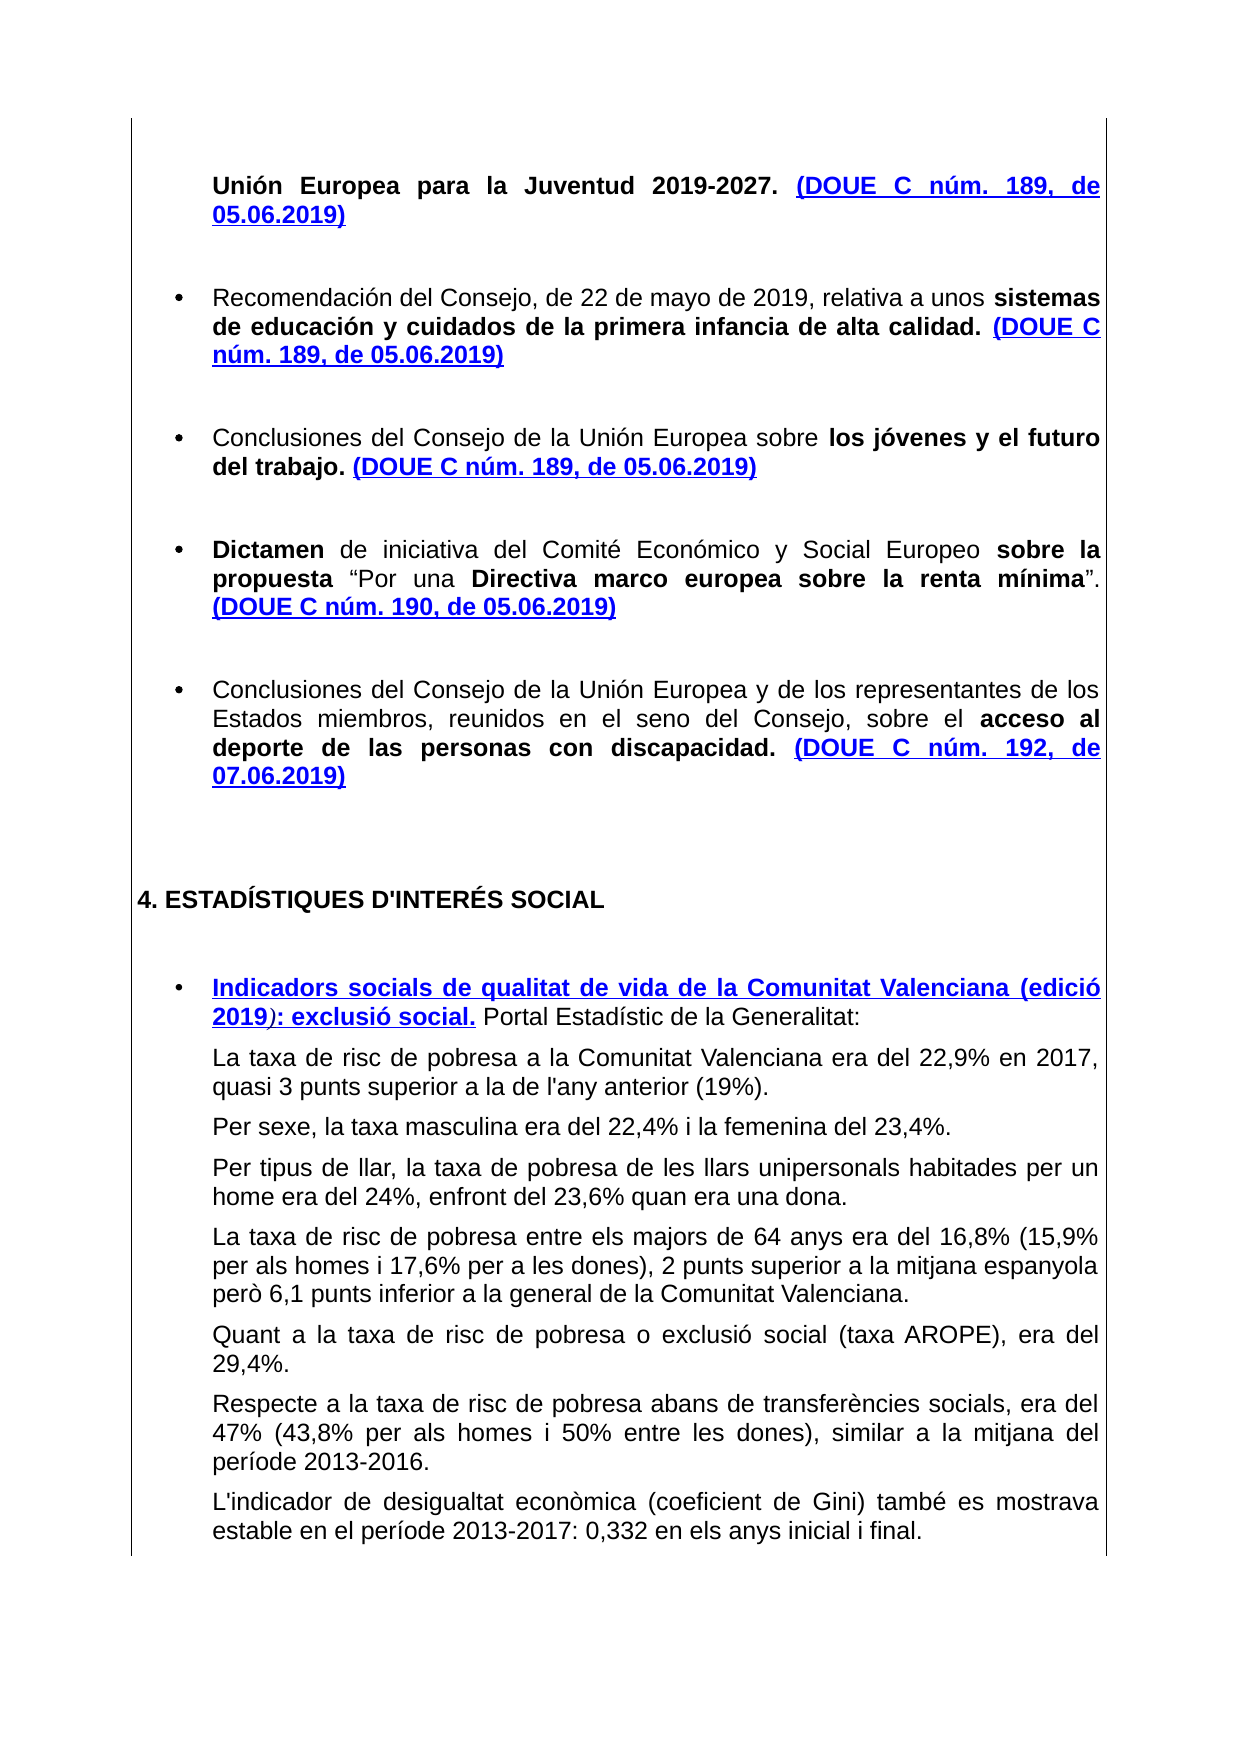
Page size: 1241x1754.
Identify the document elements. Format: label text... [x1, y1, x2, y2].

table_cell 1. INFORMACIÓ D'INTERÉS Lliurament dels Premis Margarida Borràs, guardons que reconeixen la trajectòria pública de persones o entitats compromeses amb la defensa de la diversitat sexual, de gènere i familiar. Col·lectiu Lambda: Data: 21 de juny, 20h. Lloc: MuVIM. Convocatoria de propuestas del Programa Erasmus+, acción clave 3: Apoyo a la reforma de las políticas y Juventud Europea Unida. Comissió Europea: Termini de presentació de sol·licituds: abans del 18 de juliol. Programa Europa amb els Ciutadans. Comissió Europea: Cercador de projectes finançats per aquest programa, el qual es dirigeix a impulsar la participació activa de la ciutadania en la vida democràtica de la Unió Europea. #DigitalRespect4Her. Comissió Europea: Campanya per a crear consciència sobre la violència en línia contra les dones i promoure bones pràctiques per a abordar aquest problema. Ofertas de participación en programas de expertos nacionales en las instituciones de la Unión Europea. Representación de España ante la UE: Convocatòries dirigides als empleats públics de les Administracions dels Estats membres per a ampliar la seua experiència professional mitjançant estades de caràcter temporal en les Administracions de la UE. 2. INFORMES I ESTUDIS VIII Informe sobre exclusión y desarrollo social en España, 2019. Fundación FOESSA: Informe completo. Resumen ejecutivo. Evaluación de estrategia y procedimiento de las subvenciones públicas. Autoridad Independiente de Responsabilidad Fiscal (AIReF) Els infants i adolescents que esteu acollits en una família o que viviu en un centre, sou feliços? Departament de Treball, Afers Social i Famílies (Generalitat de Catalunya). ‘Manual para ser Gigantes’. Sánchez, V. y Navarro, J. (coords.), Fundación ADECCO: Guia, en lectura fàcil, que assenyala la ràdio com a mitjà per a la inclusió sociolaboral de les persones discapacitades. Desigualdad de género y pobreza energética: un factor de riesgo olvidado. Gonzalez, I., Asociación Catalana de Ingeniería Sin Fronteras. La sanidad española en cifras, 2018. Coduras, A. y Llano, J., Círculo de la Sanidad. Igualdad entre hombres y mujeres: qué pueden hacer las ciudades para situarse a la vanguardia. Comissió Europea. Paternity and parental leave policies across the EU - Assessment of current provision. European Platform for Investing in Children (EPIC). Family-friendly workplaces: overview of policies and initiatives in Europe. European Platform for Investing in Children (EPIC). Who will live and work in the EU in 2060? Demographic scenarios for the EU: migration, population and education. Comissió Europea, Wittgenstein Centre i International Institute for Applied Systems Analysis (IIASA). 3. NORMATIVA EN MATÈRIA SOCIAL Generalitat: Resolució de 10 de juny de 2019, del director general del Institut Valencià de la Joventut, per la qual es convoquen places a les residències juvenils de l'Institut Valencià de la Joventut per al curs 2019/2020, per a joves. (DOGV núm. 8570, de 14/06/2019) Administración Central del Estado: Extracto de la Resolución de 28 de mayo de 2019 de la Dirección General del Instituto de la Juventud por la que se convoca las ayudas del Certamen Nacional de Jóvenes Emprendedores. (BOE nº 140, de 12/06/2019) Extracto de la Resolución de 6 de junio de 2019, de la Secretaría de Estado de Universidades, Investigación, Desarrollo e Innovación, por la que se convocan subvenciones para el desarrollo de la VIII edición del Programa "Campus Inclusivos, Campus sin Límites", convocatoria de 2019. (BOE nº 142, de 14/06/2019) Altres Comunitats: Ley 13/2019, de 25 abril, sobre los menores robados en la Comunidad Autónoma de Canarias. (BOE nº 140, de 12/06/2019) Ley 12/2019, de 25 de abril, por la que se regula la atención temprana en Canarias. (BOE nº 140, de 12/06/2019) Ley 16/2019, de 2 de mayo, de Servicios Sociales de Canarias. (BOE nº 141, de 13/06/2019) Unió Europea: Resolución del Consejo y de los representantes de los Estados miembros, reunidos en el seno del Consejo, por la que se establecen unas directrices sobre la gobernanza del Diálogo de la UE con la Juventud. Estrategia de la Unión Europea para la Juventud 2019-2027. (DOUE C núm. 189, de 05.06.2019) Recomendación del Consejo, de 22 de mayo de 2019, relativa a unos sistemas de educación y cuidados de la primera infancia de alta calidad. (DOUE C núm. 189, de 05.06.2019) Conclusiones del Consejo de la Unión Europea sobre los jóvenes y el futuro del trabajo. (DOUE C núm. 189, de 05.06.2019) Dictamen de iniciativa del Comité Económico y Social Europeo sobre la propuesta “Por una Directiva marco europea sobre la renta mínima”. (DOUE C núm. 190, de 05.06.2019) Conclusiones del Consejo de la Unión Europea y de los representantes de los Estados miembros, reunidos en el seno del Consejo, sobre el acceso al deporte de las personas con discapacidad. (DOUE C núm. 192, de 07.06.2019) 4. ESTADÍSTIQUES D'INTERÉS SOCIAL Indicadors socials de qualitat de vida de la Comunitat Valenciana (edició 2019): exclusió social. Portal Estadístic de la Generalitat: La taxa de risc de pobresa a la Comunitat Valenciana era del 22,9% en 2017, quasi 3 punts superior a la de l'any anterior (19%). Per sexe, la taxa masculina era del 22,4% i la femenina del 23,4%. Per tipus de llar, la taxa de pobresa de les llars unipersonals habitades per un home era del 24%, enfront del 23,6% quan era una dona. La taxa de risc de pobresa entre els majors de 64 anys era del 16,8% (15,9% per als homes i 17,6% per a les dones), 2 punts superior a la mitjana espanyola però 6,1 punts inferior a la general de la Comunitat Valenciana. Quant a la taxa de risc de pobresa o exclusió social (taxa AROPE), era del 29,4%. Respecte a la taxa de risc de pobresa abans de transferències socials, era del 47% (43,8% per als homes i 50% entre les dones), similar a la mitjana del període 2013-2016. L'indicador de desigualtat econòmica (coeficient de Gini) també es mostrava estable en el període 2013-2017: 0,332 en els anys inicial i final. Conciliación entre la vida laboral y la familiar (año 2018). INE: El 17,1% de les persones de 18 a 64 anys amb fills menors de 15 van utilitzar habitualment serveis professionals per a la cura dels seus fills en 2018. El 8,6% de les dones van cuidar de familiars dependents, enfront del 5,1% d'homes. Atesa la relació amb l'activitat, les majors diferències per sexe entre els qui cuiden regularment de fills propis o de la parella menors de 15 anys es van donar entre aturats i inactius: Així, mentre els percentatges d'aturats en aquesta situació van ser del 32,6% en dones i del 19,8% en homes, els dels inactius van ser del 19,4% en dones i del 5,6% en homes. Per part seua, el percentatge d'ocupats que van cuidar dels seus fills va ser major entre els homes (34,1%) que entre les dones (32,8). Estadística de adquisiciones de nacionalidad española de residentes (año 2018). INE: 90.828 residents estrangers van adquirir la nacionalitat espanyola en 2018, un 37% més que en 2017 però un 40% menys que en 2016. Per sexe, el 47% van ser homes i el 53% dones. A la Comunitat Valenciana, 9.472 persones van adquirir la nacionalitat espanyola, la qual cosa representa el 10,5% del total nacional i el 1,5% de la població estrangera resident. Exclusión social y pobreza en España (datos de 2018). Fundación FOESSA: El nombre de persones en exclusió social a Espanya era de 8,5 milions de persones (el 18,4% de la població) en 2018, segons l'enquesta sobre integració i exclusió social realitzada per FOESSA. Aquesta xifra encara suposa 1,2 milions de persones més que en 2007 (abans de la crisi). Dins d'aquest sector social, 4,1 milions de persones estaven en situació d'exclusió social severa: habitatge insegur i inadequat, desocupació persistent o precarietat laboral extrema. L'11% de la població viu sota el llindar de la pobresa severa, una vegada descomptades les despeses o deutes relacionats amb el pagament de l'habitatge i els subministraments d'aquesta. El 14% de les persones que treballen estan en exclusió social. El 21% de totes les llars amb menors es troben en exclusió social. El 33% de les famílies nombroses i el 28% de les famílies monoparentals es troben en exclusió social. En sentit contrari, el 48,4% de la població no té dificultats per a la seua supervivència i porta una vida digna en termes materials, percentatge que s'ha recuperat als mateixos nivells d'abans de la gran recessió. Evolución de la contratación de personas con discapacidad. Fundación ADECCO y Servicio Público de Empleo Estatal: 2018 va finalitzar amb una contractació rècord de persones amb discapacitat (116.873, un 5,8% més que en 2017), però amb una presència reduïda en les empreses ordinàries. 7 de cada 10 contractes (el 71%) van tindre lloc en l'àmbit protegit (Centres Especials d'Ocupació): a pesar que la llei concep aquesta modalitat com un trampolí cap a l'empresa ordinària, s'està convertint en una fi en lloc d'un mitjà. La proporció de contractes en empreses ordinàries s'ha reduït en l'última dècada: des del 47% en 2008 al 29% en 2018. Temporalidad laboral en España. Ivie: Des del seu nivell màxim en 2006 (34%) i fins a 2013, coincidint amb la destrucció d'ocupació, la taxa de temporalitat va descendir un 32% a Espanya. No obstant això, amb la recuperació, la temporalitat ha tornat a augmentar i en 2018 la taxa es va situar en el 26,8%, la més elevada de tots els països de la Unió Europea, on la mitjana era del 14,2% (14,5% en 2006). A la Comunitat Valenciana, la taxa de temporalitat era del 28,6%, dos punts més que la mitjana nacional i quasi 8 menys que en 2006 (36,4%). Per gènere, la temporalitat era del 26% entre els homes i del 27,7% entre les dones. En el cas de la Comunitat Valenciana la diferència era menor: 28,5% la masculina i 29,1% la femenina. La temporalitat era també major entre els joves (71,2% a Espanya; 43,3% a la UE) i entre els assalariats amb estudis bàsics (31,9%). Indicadores sintéticos de las universidades españolas. Pérez, F. y Aldás, J.(dir.). Fundación BBVA e Ivie: Un 33% dels alumnes no finalitza el grau que va iniciar i un 21% abandona els estudis universitaris. La taxa d'abandó universitari en les universitats a distància supera el 62% i en les presencials deixa el grau el 26,5% dels matriculats. L'abandó del grau arriba al 36% en enginyeria i arquitectura i al 31% en ciències, mentre que la taxa més baixa és en ciències de la salut, amb un 15,5%. Els abandons desaprofiten el 12% de la despesa en universitats públiques i privades, prop de 1.000 milions d'euros anuals. [132, 118, 1106, 1556]
